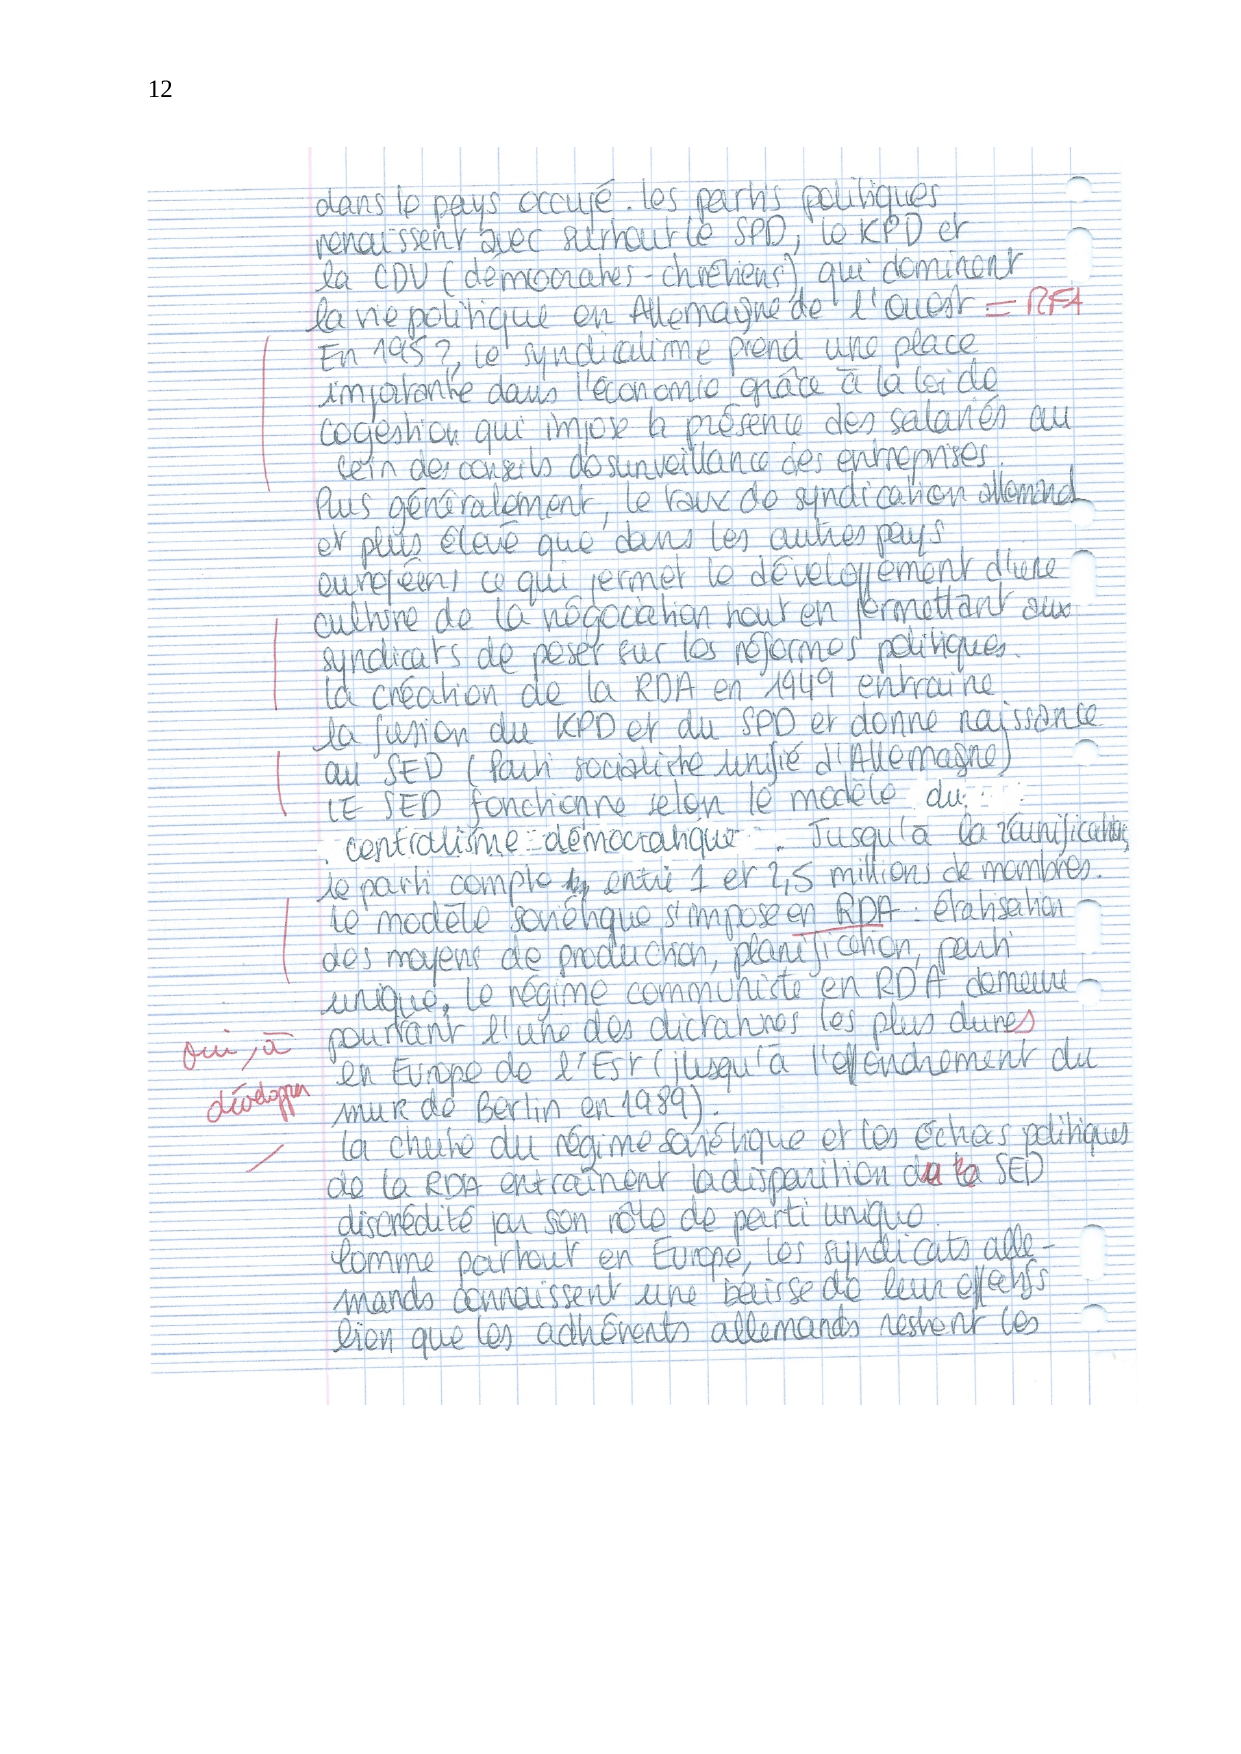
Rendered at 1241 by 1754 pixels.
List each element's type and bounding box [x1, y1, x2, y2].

picture [147, 147, 1138, 1405]
